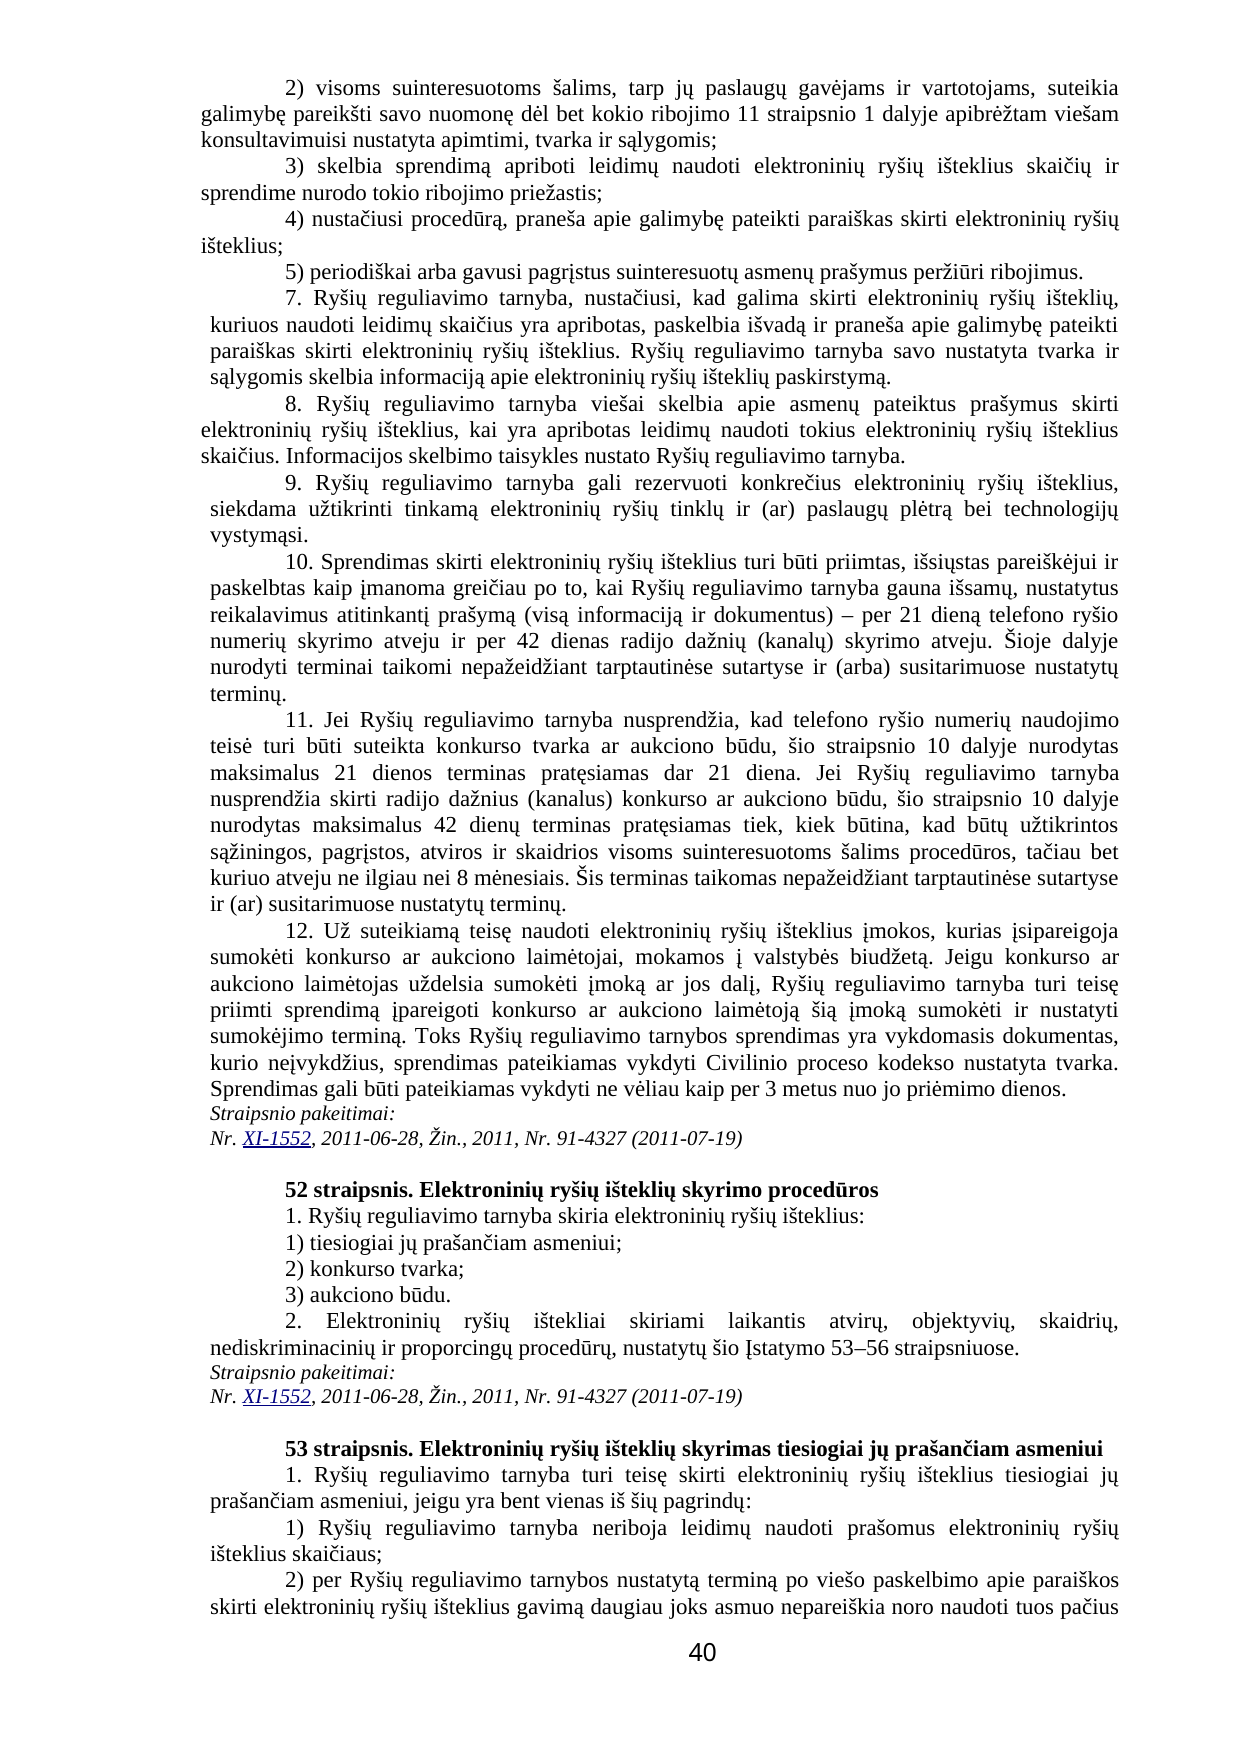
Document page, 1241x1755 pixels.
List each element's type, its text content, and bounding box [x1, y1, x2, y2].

text 2. Elektroninių ryšių ištekliai skiriami laikantis atvirų, objektyvių, skaidrių, nediskriminacinių ir proporcingų procedūrų, nustatytų šio Įstatymo 53–56 straipsniuose. [210, 1308, 1120, 1360]
text 1) tiesiogiai jų prašančiam asmeniui; [210, 1228, 1120, 1255]
text 11. Jei Ryšių reguliavimo tarnyba nusprendžia, kad telefono ryšio numerių naudojimo teisė turi būti suteikta konkurso tvarka ar aukciono būdu, šio straipsnio 10 dalyje nurodytas maksimalus 21 dienos terminas pratęsiamas dar 21 diena. Jei Ryšių reguliavimo tarnyba nusprendžia skirti radijo dažnius (kanalus) konkurso ar aukciono būdu, šio straipsnio 10 dalyje nurodytas maksimalus 42 dienų terminas pratęsiamas tiek, kiek būtina, kad būtų užtikrintos sąžiningos, pagrįstos, atviros ir skaidrios visoms suinteresuotoms šalims procedūros, tačiau bet kuriuo atveju ne ilgiau nei 8 mėnesiais. Šis terminas taikomas nepažeidžiant tarptautinėse sutartyse ir (ar) susitarimuose nustatytų terminų. [210, 706, 1120, 917]
subtitle 52 straipsnis. Elektroninių ryšių išteklių skyrimo procedūros [210, 1176, 1120, 1202]
subtitle 1. Ryšių reguliavimo tarnyba skiria elektroninių ryšių išteklius: [210, 1202, 1120, 1228]
text 9. Ryšių reguliavimo tarnyba gali rezervuoti konkrečius elektroninių ryšių išteklius, siekdama užtikrinti tinkamą elektroninių ryšių tinklų ir (ar) paslaugų plėtrą bei technologijų vystymąsi. [210, 469, 1120, 548]
text 5) periodiškai arba gavusi pagrįstus suinteresuotų asmenų prašymus peržiūri ribojimus. [201, 258, 1120, 284]
text 4) nustačiusi procedūrą, praneša apie galimybę pateikti paraiškas skirti elektroninių ryšių išteklius; [201, 205, 1120, 258]
text 2) per Ryšių reguliavimo tarnybos nustatytą terminą po viešo paskelbimo apie paraiškos skirti elektroninių ryšių išteklius gavimą daugiau joks asmuo nepareiškia noro naudoti tuos pačius [210, 1567, 1120, 1619]
text 3) aukciono būdu. [210, 1281, 1120, 1308]
text 12. Už suteikiamą teisę naudoti elektroninių ryšių išteklius įmokos, kurias įsipareigoja sumokėti konkurso ar aukciono laimėtojai, mokamos į valstybės biudžetą. Jeigu konkurso ar aukciono laimėtojas uždelsia sumokėti įmoką ar jos dalį, Ryšių reguliavimo tarnyba turi teisę priimti sprendimą įpareigoti konkurso ar aukciono laimėtoją šią įmoką sumokėti ir nustatyti sumokėjimo terminą. Toks Ryšių reguliavimo tarnybos sprendimas yra vykdomasis dokumentas, kurio neįvykdžius, sprendimas pateikiamas vykdyti Civilinio proceso kodekso nustatyta tvarka. Sprendimas gali būti pateikiamas vykdyti ne vėliau kaip per 3 metus nuo jo priėmimo dienos. [210, 917, 1120, 1101]
subtitle 53 straipsnis. Elektroninių ryšių išteklių skyrimas tiesiogiai jų prašančiam asmeniui [285, 1435, 1120, 1461]
text 1) Ryšių reguliavimo tarnyba neriboja leidimų naudoti prašomus elektroninių ryšių išteklius skaičiaus; [210, 1514, 1120, 1567]
text 2) visoms suinteresuotoms šalims, tarp jų paslaugų gavėjams ir vartotojams, suteikia galimybę pareikšti savo nuomonę dėl bet kokio ribojimo 11 straipsnio 1 dalyje apibrėžtam viešam konsultavimuisi nustatyta apimtimi, tvarka ir sąlygomis; [201, 73, 1120, 153]
text Nr. XI-1552, 2011-06-28, Žin., 2011, Nr. 91-4327 (2011-07-19) [210, 1384, 1120, 1408]
text 1. Ryšių reguliavimo tarnyba turi teisę skirti elektroninių ryšių išteklius tiesiogiai jų prašančiam asmeniui, jeigu yra bent vienas iš šių pagrindų: [210, 1461, 1120, 1514]
text 2) konkurso tvarka; [210, 1255, 1120, 1281]
text Straipsnio pakeitimai: [210, 1360, 1120, 1384]
text 3) skelbia sprendimą apriboti leidimų naudoti elektroninių ryšių išteklius skaičių ir sprendime nurodo tokio ribojimo priežastis; [201, 153, 1120, 205]
text 10. Sprendimas skirti elektroninių ryšių išteklius turi būti priimtas, išsiųstas pareiškėjui ir paskelbtas kaip įmanoma greičiau po to, kai Ryšių reguliavimo tarnyba gauna išsamų, nustatytus reikalavimus atitinkantį prašymą (visą informaciją ir dokumentus) – per 21 dieną telefono ryšio numerių skyrimo atveju ir per 42 dienas radijo dažnių (kanalų) skyrimo atveju. Šioje dalyje nurodyti terminai taikomi nepažeidžiant tarptautinėse sutartyse ir (arba) susitarimuose nustatytų terminų. [210, 548, 1120, 706]
subtitle 8. Ryšių reguliavimo tarnyba viešai skelbia apie asmenų pateiktus prašymus skirti elektroninių ryšių išteklius, kai yra apribotas leidimų naudoti tokius elektroninių ryšių išteklius skaičius. Informacijos skelbimo taisykles nustato Ryšių reguliavimo tarnyba. [201, 390, 1120, 469]
subtitle 7. Ryšių reguliavimo tarnyba, nustačiusi, kad galima skirti elektroninių ryšių išteklių, kuriuos naudoti leidimų skaičius yra apribotas, paskelbia išvadą ir praneša apie galimybę pateikti paraiškas skirti elektroninių ryšių išteklius. Ryšių reguliavimo tarnyba savo nustatyta tvarka ir sąlygomis skelbia informaciją apie elektroninių ryšių išteklių paskirstymą. [210, 284, 1120, 390]
text Nr. XI-1552, 2011-06-28, Žin., 2011, Nr. 91-4327 (2011-07-19) [210, 1125, 1120, 1149]
text Straipsnio pakeitimai: [210, 1101, 1120, 1125]
